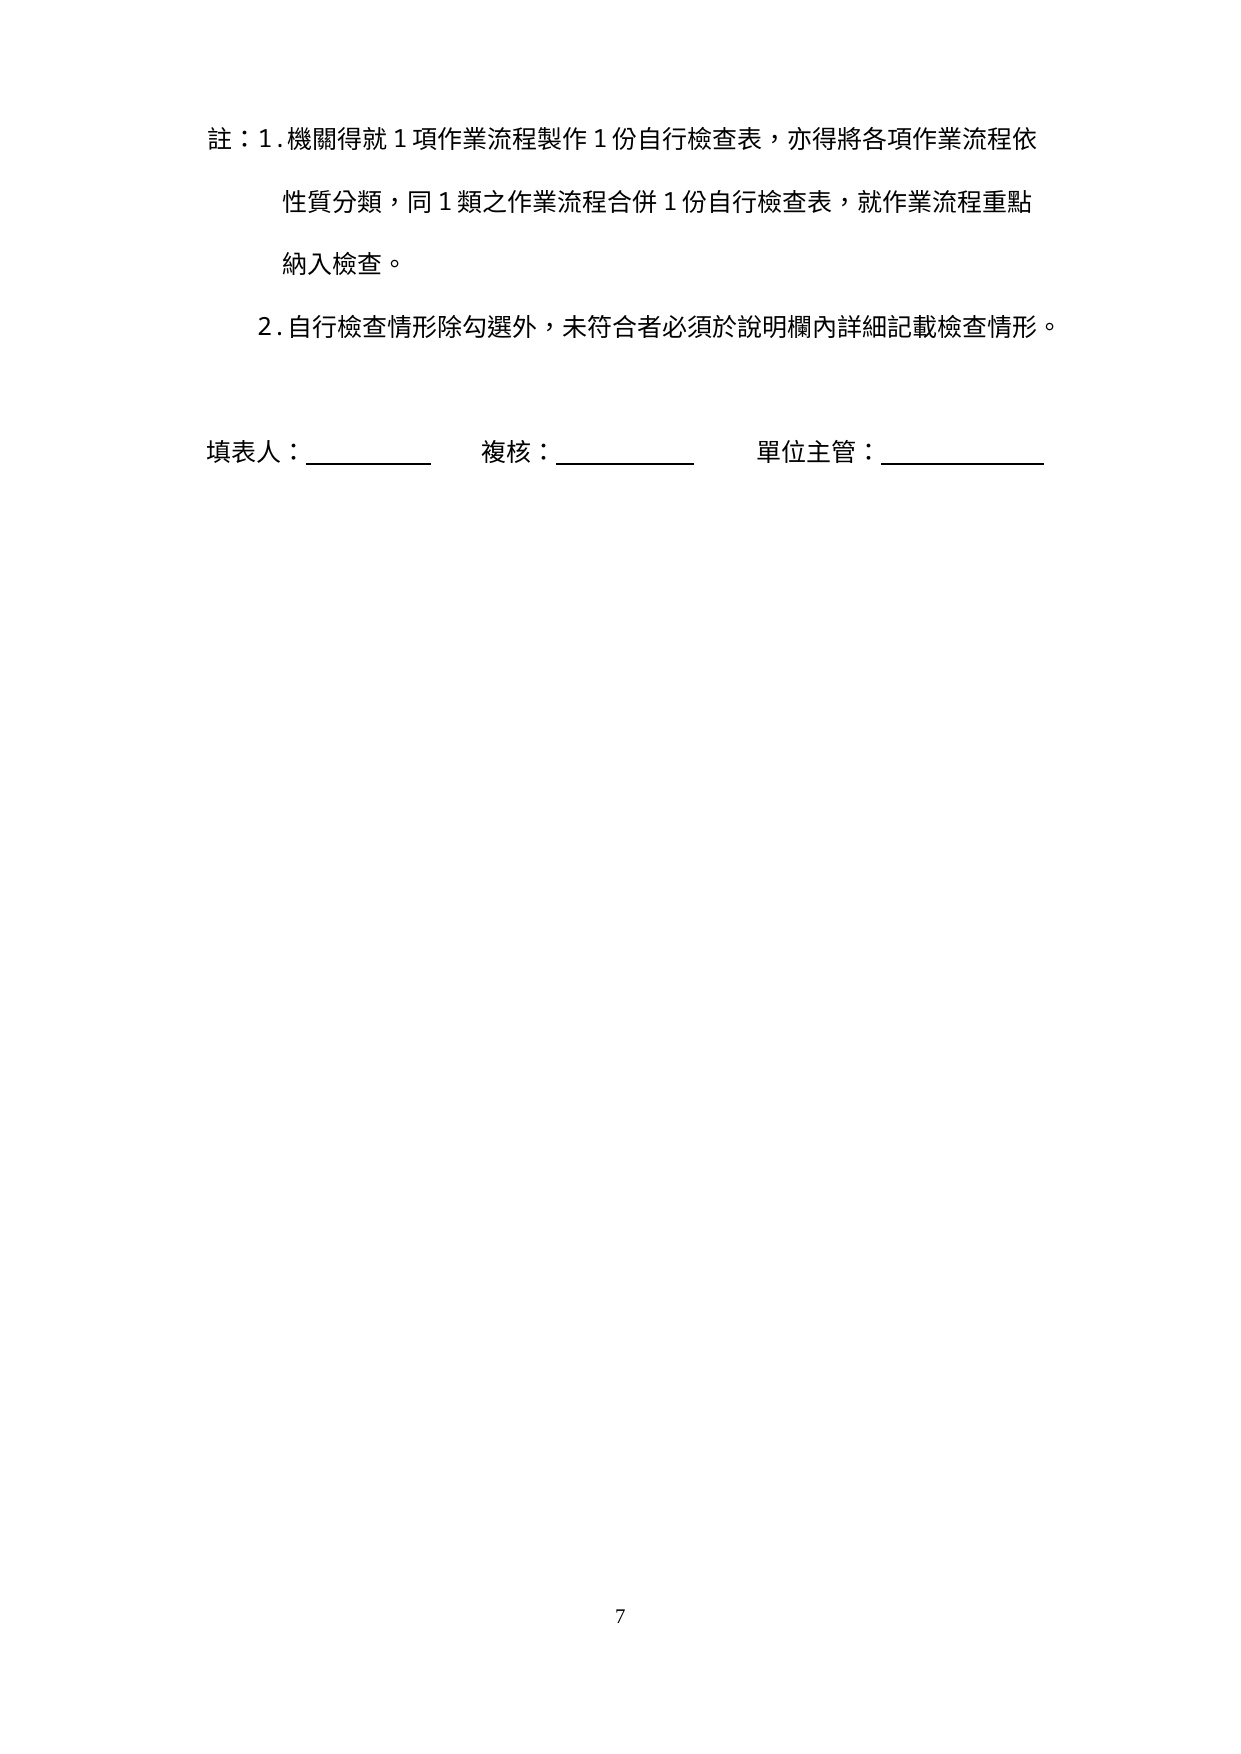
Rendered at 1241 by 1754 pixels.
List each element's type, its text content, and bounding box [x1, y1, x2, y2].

text 註：1.機關得就1項作業流程製作1份自行檢查表，亦得將各項作業流程依性質分類，同1類之作業流程合併1份自行檢查表，就作業流程重點納入檢查。 [207, 96, 1053, 284]
text 填表人： 複核： 單位主管： [206, 409, 1053, 471]
text 2.自行檢查情形除勾選外，未符合者必須於說明欄內詳細記載檢查情形。 [257, 284, 1053, 346]
